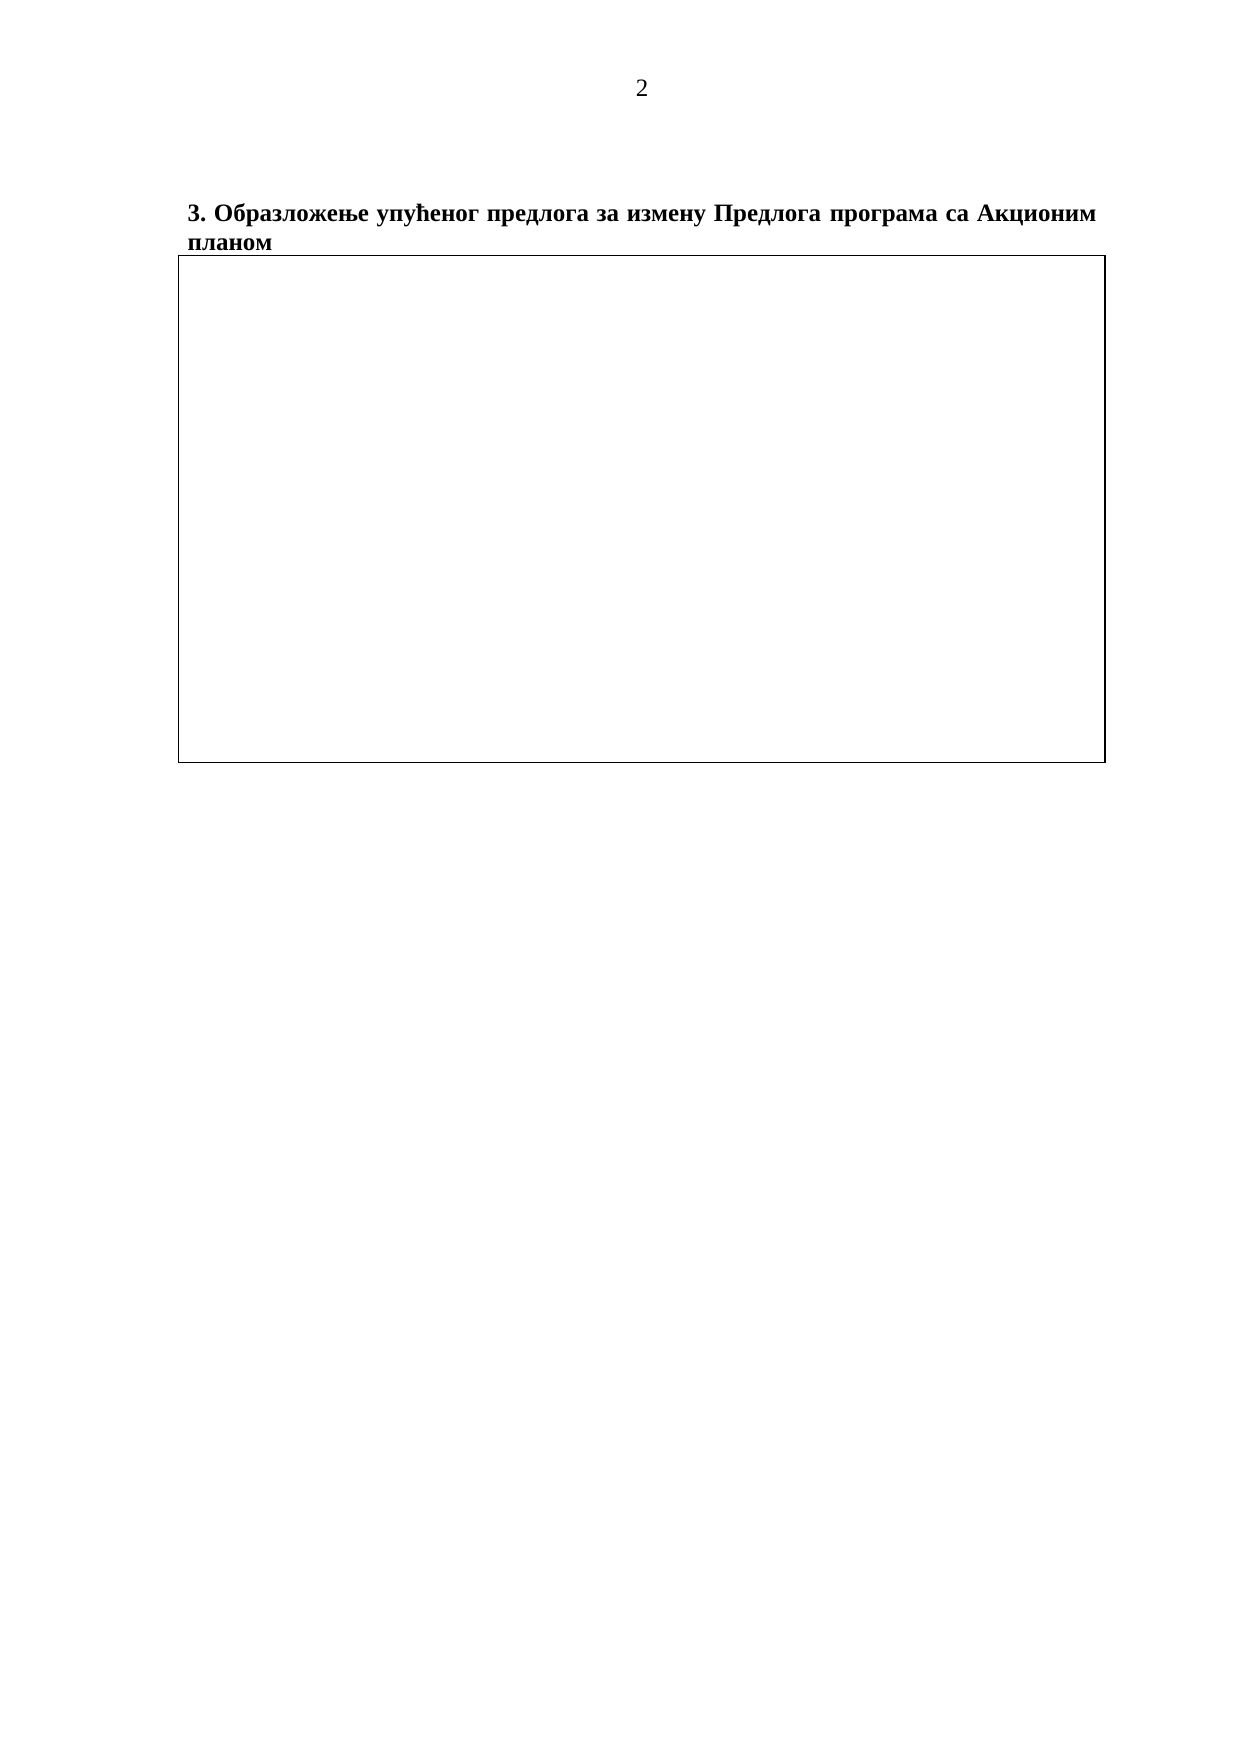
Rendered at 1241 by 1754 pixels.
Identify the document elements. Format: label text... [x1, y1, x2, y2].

text 3. Образложење упућеног предлога за измену Предлога програма са Акционим планом [187, 198, 1096, 255]
